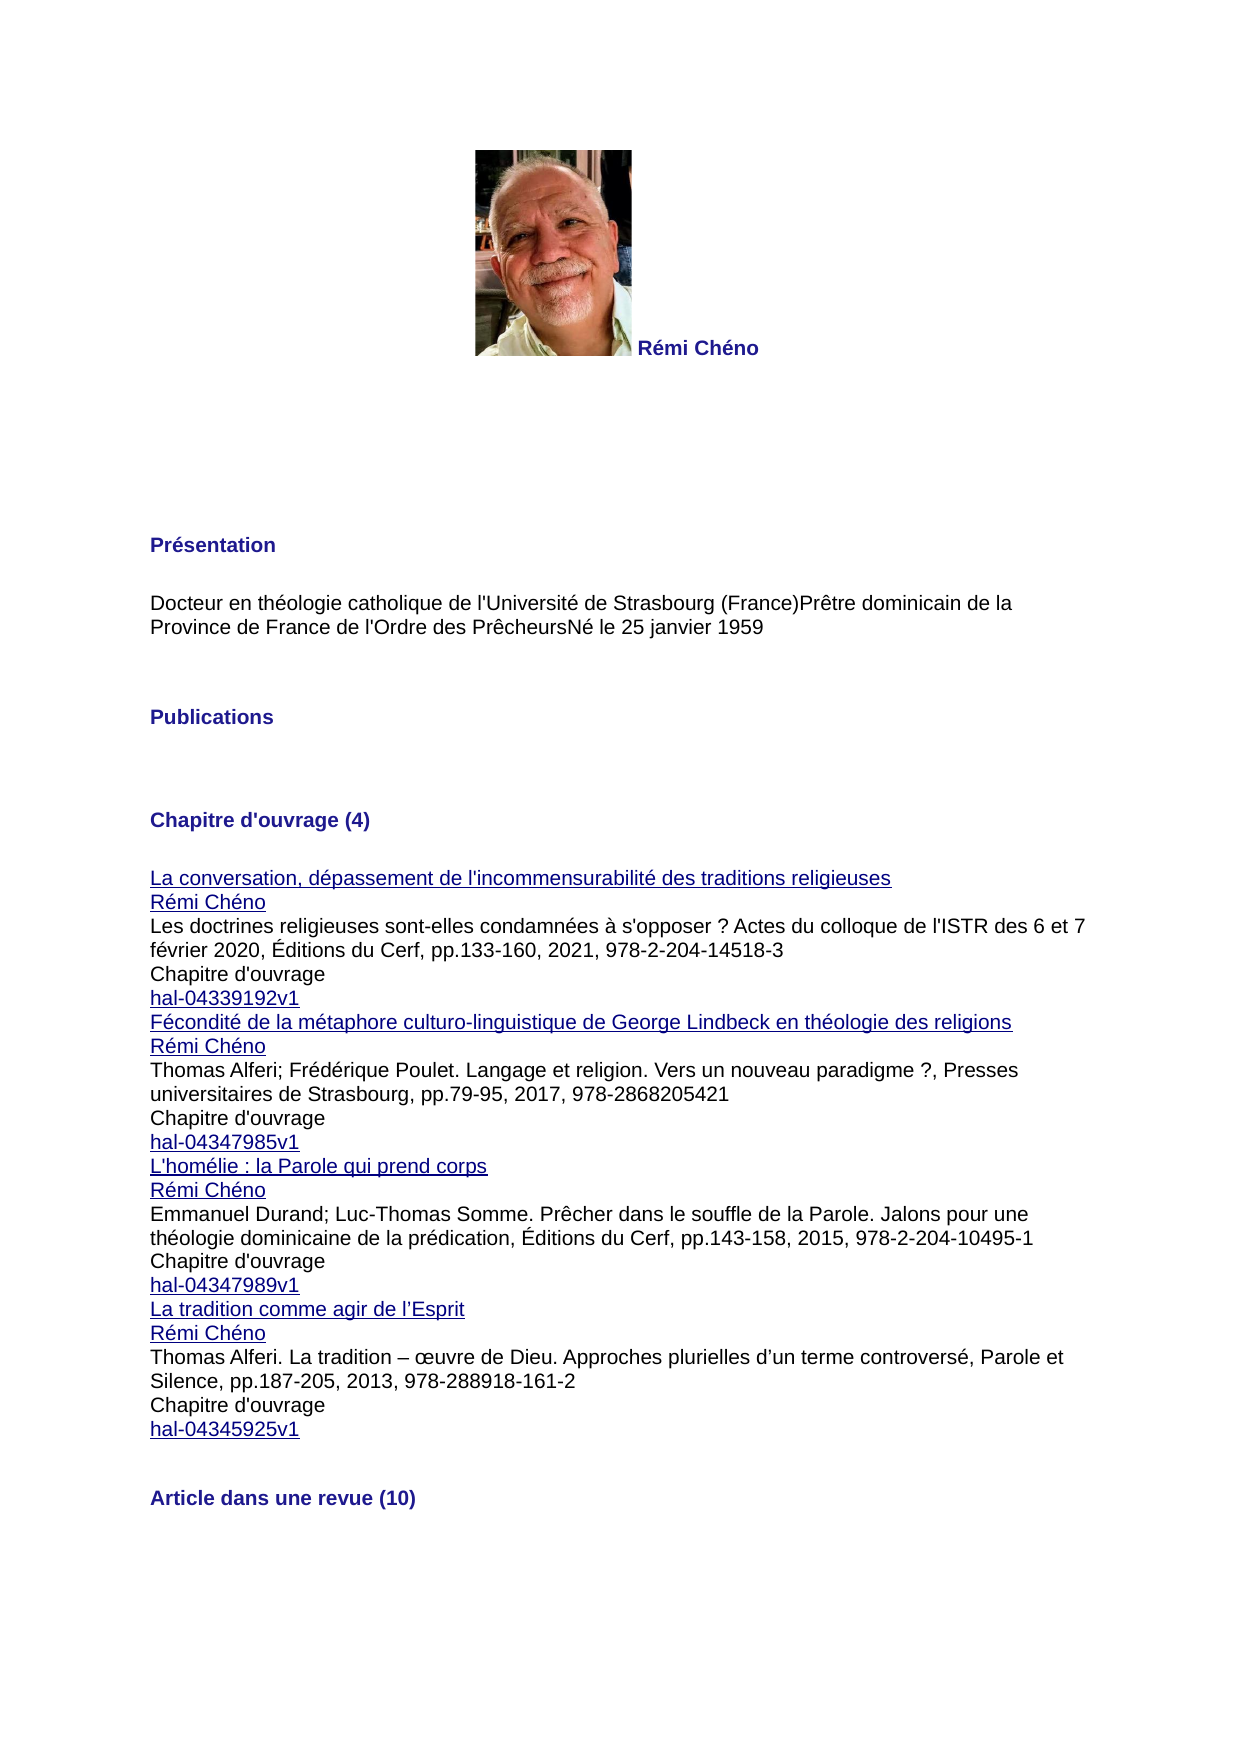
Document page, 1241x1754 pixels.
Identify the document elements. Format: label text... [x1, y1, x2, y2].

text Docteur en théologie catholique de l'Université de Strasbourg (France)Prêtre dominicain de la Province de France de l'Ordre des PrêcheursNé le 25 janvier 1959 [150, 591, 1090, 639]
table_cell Fécondité de la métaphore culturo-linguistique de George Lindbeck en théologie des religions Rémi Chéno Thomas Alferi; Frédérique Poulet. Langage et religion. Vers un nouveau paradigme ?, Presses universitaires de Strasbourg, pp.79-95, 2017, 978-2868205421 Chapitre d'ouvrage hal-04347985v1 [150, 1010, 1090, 1153]
subtitle Publications [150, 704, 1090, 728]
subtitle Présentation [150, 533, 1090, 557]
picture [475, 150, 632, 356]
subtitle Chapitre d'ouvrage (4) [150, 808, 1090, 832]
table_header La conversation, dépassement de l'incommensurabilité des traditions religieuses Rémi Chéno Les doctrines religieuses sont-elles condamnées à s'opposer ? Actes du colloque de l'ISTR des 6 et 7 février 2020, Éditions du Cerf, pp.133-160, 2021, 978-2-204-14518-3 Chapitre d'ouvrage hal-04339192v1 [150, 866, 1090, 1010]
table_cell L'homélie : la Parole qui prend corps Rémi Chéno Emmanuel Durand; Luc-Thomas Somme. Prêcher dans le souffle de la Parole. Jalons pour une théologie dominicaine de la prédication, Éditions du Cerf, pp.143-158, 2015, 978-2-204-10495-1 Chapitre d'ouvrage hal-04347989v1 [150, 1154, 1090, 1297]
table_cell La tradition comme agir de l’Esprit Rémi Chéno Thomas Alferi. La tradition – œuvre de Dieu. Approches plurielles d’un terme controversé, Parole et Silence, pp.187-205, 2013, 978-288918-161-2 Chapitre d'ouvrage hal-04345925v1 [150, 1297, 1090, 1441]
subtitle Article dans une revue (10) [150, 1486, 1090, 1510]
subtitle Rémi Chéno [150, 150, 1090, 360]
